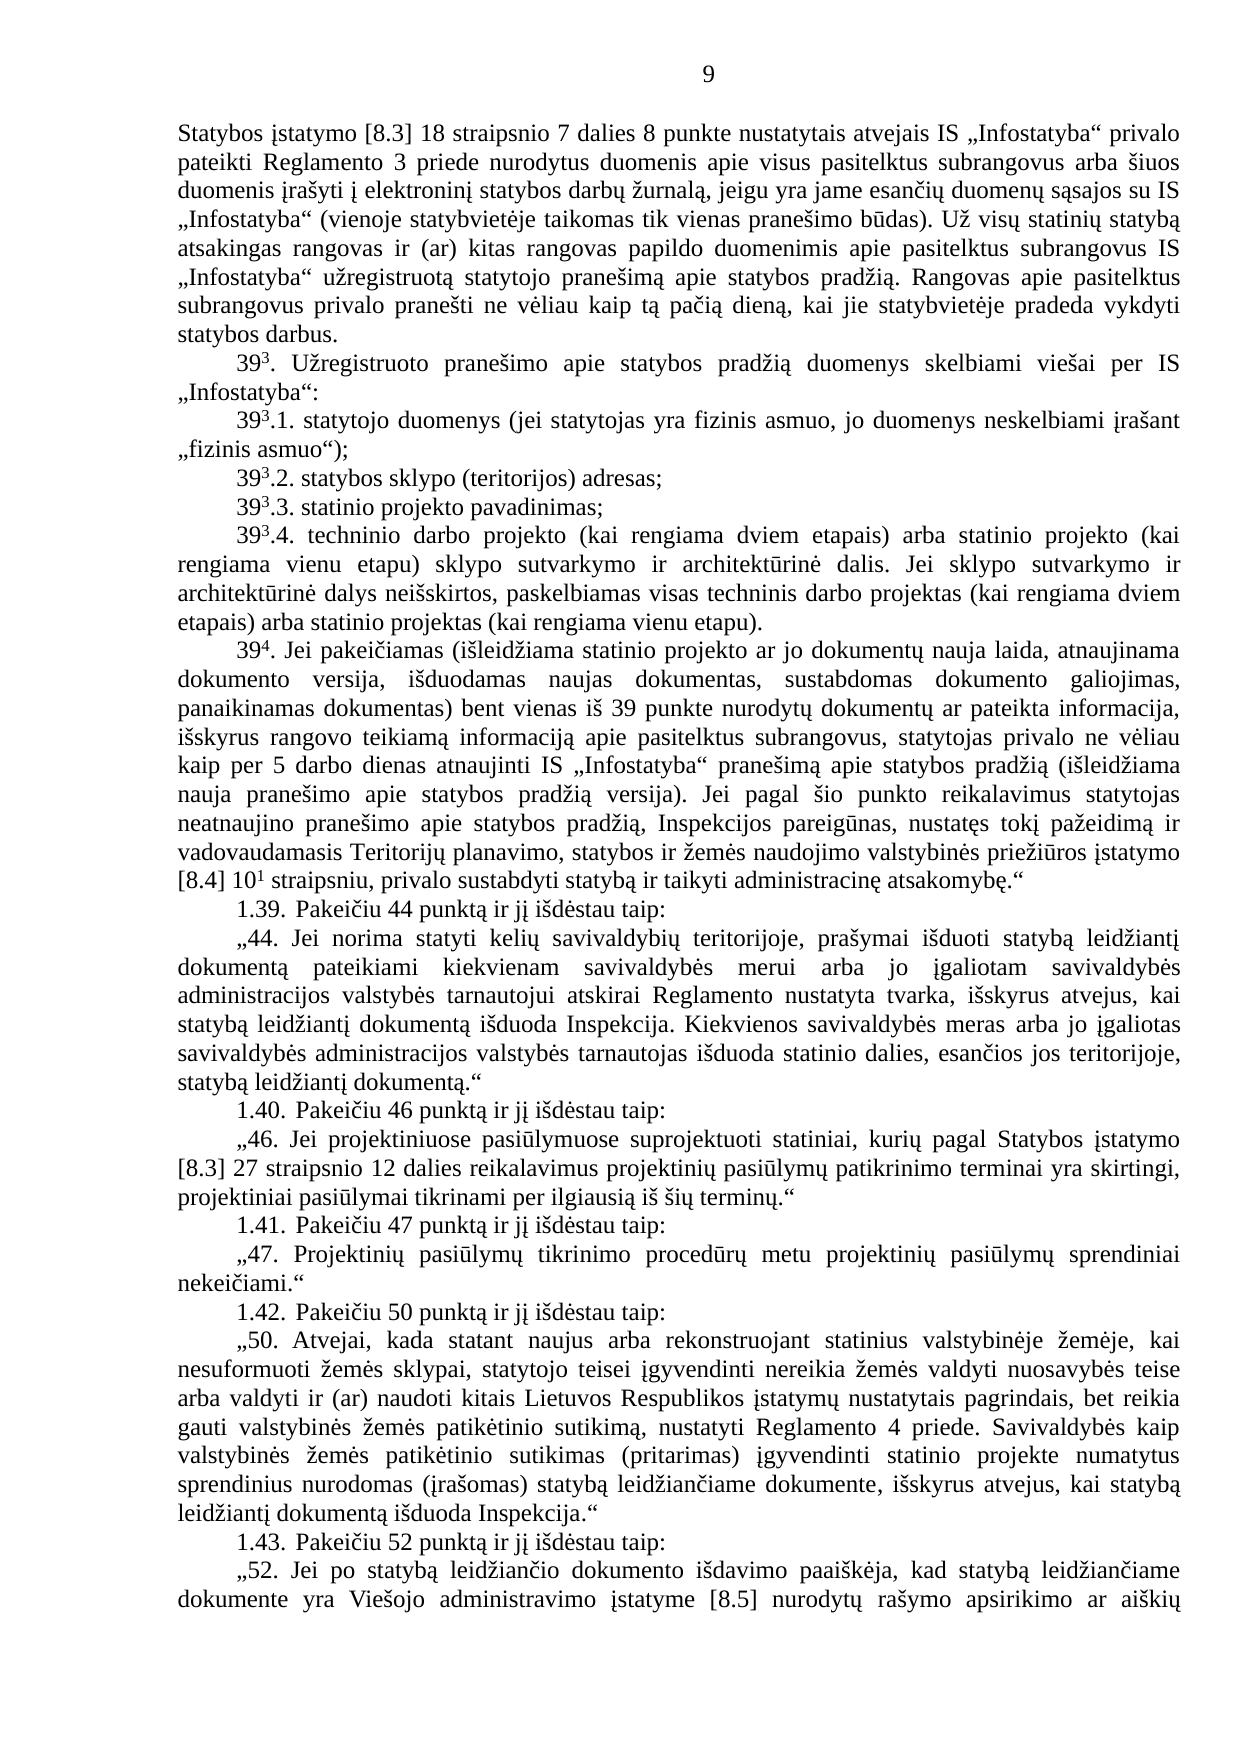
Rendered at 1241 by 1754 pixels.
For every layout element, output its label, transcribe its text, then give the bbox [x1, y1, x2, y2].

text „50. Atvejai, kada statant naujus arba rekonstruojant statinius valstybinėje žemėje, kai nesuformuoti žemės sklypai, statytojo teisei įgyvendinti nereikia žemės valdyti nuosavybės teise arba valdyti ir (ar) naudoti kitais Lietuvos Respublikos įstatymų nustatytais pagrindais, bet reikia gauti valstybinės žemės patikėtinio sutikimą, nustatyti Reglamento 4 priede. Savivaldybės kaip valstybinės žemės patikėtinio sutikimas (pritarimas) įgyvendinti statinio projekte numatytus sprendinius nurodomas (įrašomas) statybą leidžiančiame dokumente, išskyrus atvejus, kai statybą leidžiantį dokumentą išduoda Inspekcija.“ [177, 1326, 1181, 1527]
text Statybos įstatymo [8.3] 18 straipsnio 7 dalies 8 punkte nustatytais atvejais IS „Infostatyba“ privalo pateikti Reglamento 3 priede nurodytus duomenis apie visus pasitelktus subrangovus arba šiuos duomenis įrašyti į elektroninį statybos darbų žurnalą, jeigu yra jame esančių duomenų sąsajos su IS „Infostatyba“ (vienoje statybvietėje taikomas tik vienas pranešimo būdas). Už visų statinių statybą atsakingas rangovas ir (ar) kitas rangovas papildo duomenimis apie pasitelktus subrangovus IS „Infostatyba“ užregistruotą statytojo pranešimą apie statybos pradžią. Rangovas apie pasitelktus subrangovus privalo pranešti ne vėliau kaip tą pačią dieną, kai jie statybvietėje pradeda vykdyti statybos darbus. [177, 118, 1181, 348]
text 1.43. Pakeičiu 52 punktą ir jį išdėstau taip: [236, 1527, 1181, 1556]
text „52. Jei po statybą leidžiančio dokumento išdavimo paaiškėja, kad statybą leidžiančiame dokumente yra Viešojo administravimo įstatyme [8.5] nurodytų rašymo apsirikimo ar aiškių [177, 1556, 1181, 1613]
text 1.42. Pakeičiu 50 punktą ir jį išdėstau taip: [236, 1297, 1181, 1326]
text 393.4. techninio darbo projekto (kai rengiama dviem etapais) arba statinio projekto (kai rengiama vienu etapu) sklypo sutvarkymo ir architektūrinė dalis. Jei sklypo sutvarkymo ir architektūrinė dalys neišskirtos, paskelbiamas visas techninis darbo projektas (kai rengiama dviem etapais) arba statinio projektas (kai rengiama vienu etapu). [177, 521, 1181, 636]
text 1.41. Pakeičiu 47 punktą ir jį išdėstau taip: [236, 1211, 1181, 1239]
text „47. Projektinių pasiūlymų tikrinimo procedūrų metu projektinių pasiūlymų sprendiniai nekeičiami.“ [177, 1239, 1181, 1297]
text 393.2. statybos sklypo (teritorijos) adresas; [177, 463, 1181, 492]
text 393.3. statinio projekto pavadinimas; [177, 492, 1181, 521]
text 1.40. Pakeičiu 46 punktą ir jį išdėstau taip: [236, 1096, 1181, 1124]
text 394. Jei pakeičiamas (išleidžiama statinio projekto ar jo dokumentų nauja laida, atnaujinama dokumento versija, išduodamas naujas dokumentas, sustabdomas dokumento galiojimas, panaikinamas dokumentas) bent vienas iš 39 punkte nurodytų dokumentų ar pateikta informacija, išskyrus rangovo teikiamą informaciją apie pasitelktus subrangovus, statytojas privalo ne vėliau kaip per 5 darbo dienas atnaujinti IS „Infostatyba“ pranešimą apie statybos pradžią (išleidžiama nauja pranešimo apie statybos pradžią versija). Jei pagal šio punkto reikalavimus statytojas neatnaujino pranešimo apie statybos pradžią, Inspekcijos pareigūnas, nustatęs tokį pažeidimą ir vadovaudamasis Teritorijų planavimo, statybos ir žemės naudojimo valstybinės priežiūros įstatymo [8.4] 101 straipsniu, privalo sustabdyti statybą ir taikyti administracinę atsakomybę.“ [177, 636, 1181, 894]
text 393.1. statytojo duomenys (jei statytojas yra fizinis asmuo, jo duomenys neskelbiami įrašant „fizinis asmuo“); [177, 406, 1181, 463]
text „46. Jei projektiniuose pasiūlymuose suprojektuoti statiniai, kurių pagal Statybos įstatymo [8.3] 27 straipsnio 12 dalies reikalavimus projektinių pasiūlymų patikrinimo terminai yra skirtingi, projektiniai pasiūlymai tikrinami per ilgiausią iš šių terminų.“ [177, 1124, 1181, 1211]
text „44. Jei norima statyti kelių savivaldybių teritorijoje, prašymai išduoti statybą leidžiantį dokumentą pateikiami kiekvienam savivaldybės merui arba jo įgaliotam savivaldybės administracijos valstybės tarnautojui atskirai Reglamento nustatyta tvarka, išskyrus atvejus, kai statybą leidžiantį dokumentą išduoda Inspekcija. Kiekvienos savivaldybės meras arba jo įgaliotas savivaldybės administracijos valstybės tarnautojas išduoda statinio dalies, esančios jos teritorijoje, statybą leidžiantį dokumentą.“ [177, 923, 1181, 1096]
text 393. Užregistruoto pranešimo apie statybos pradžią duomenys skelbiami viešai per IS „Infostatyba“: [177, 348, 1181, 406]
text 1.39. Pakeičiu 44 punktą ir jį išdėstau taip: [236, 894, 1181, 923]
